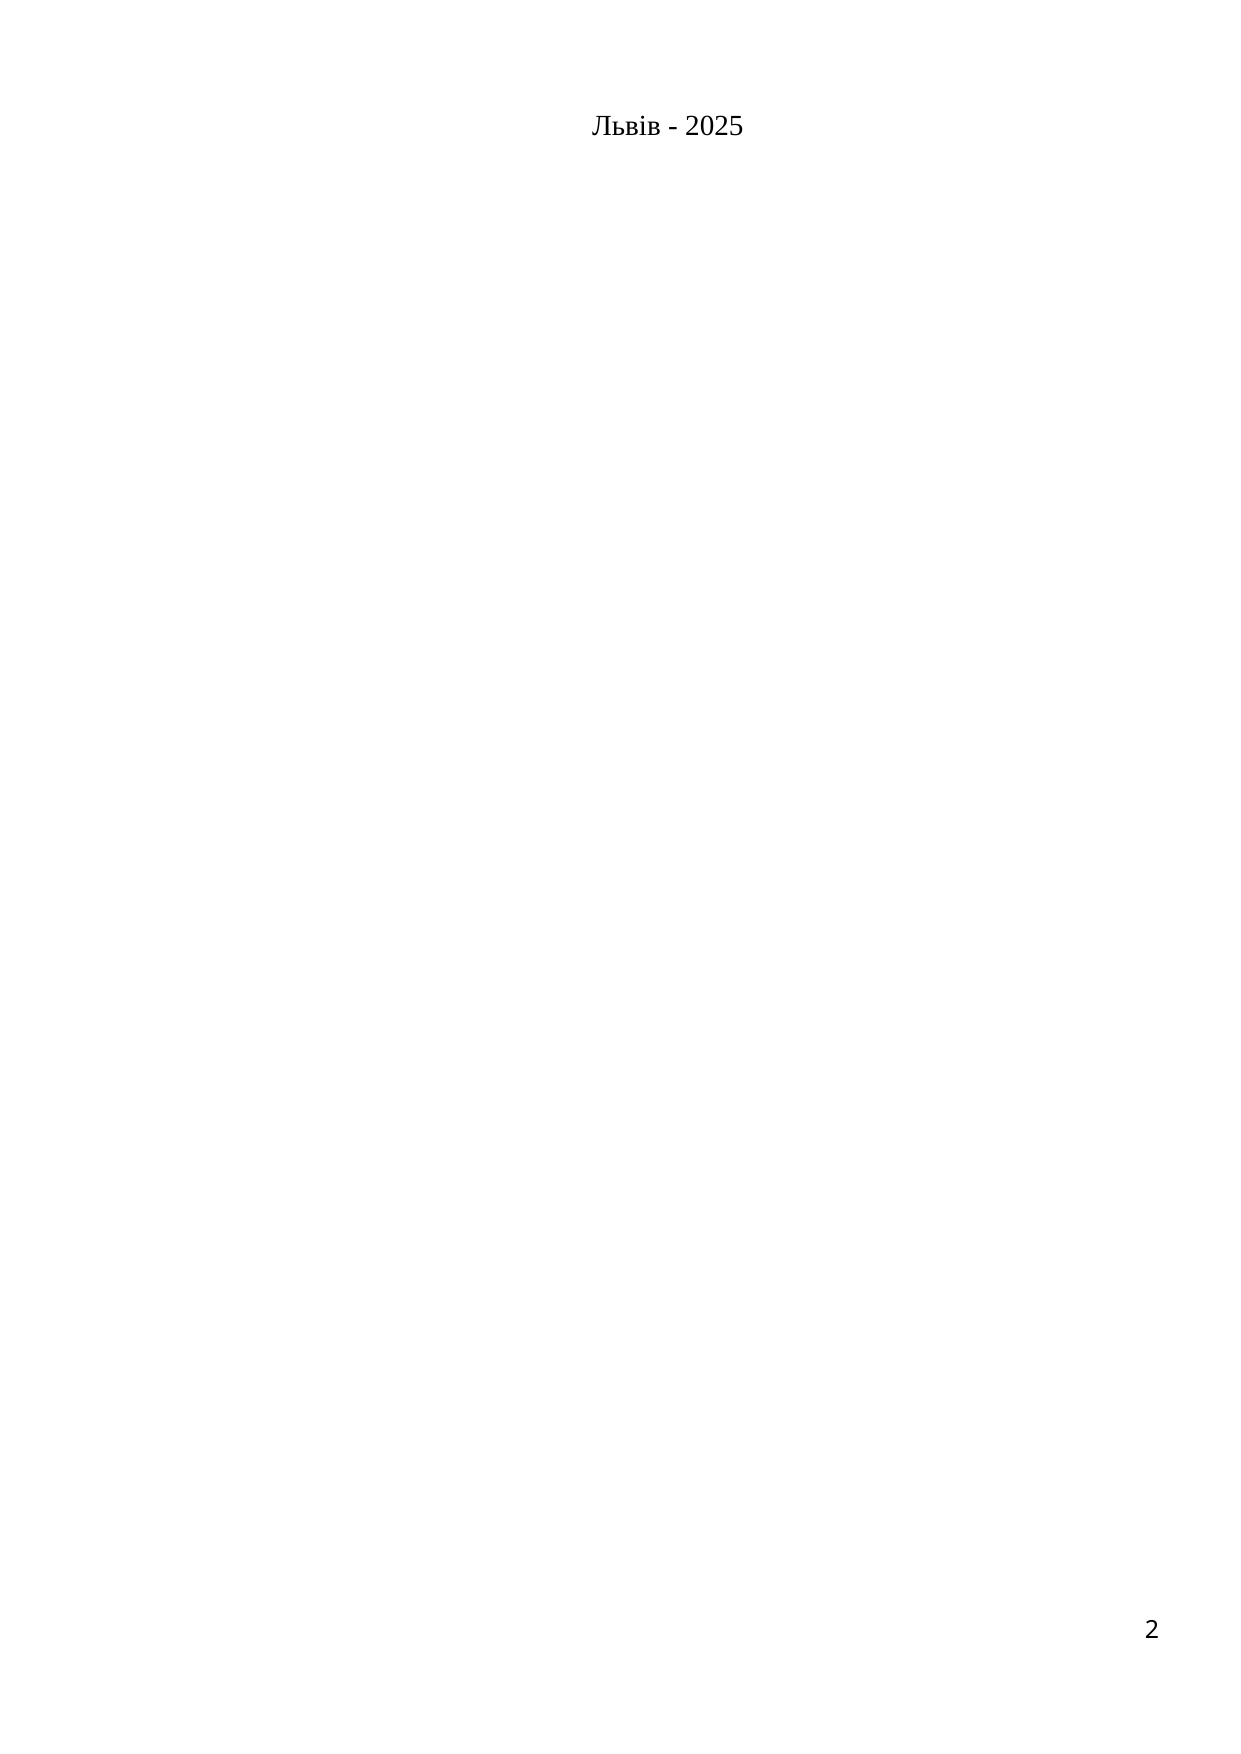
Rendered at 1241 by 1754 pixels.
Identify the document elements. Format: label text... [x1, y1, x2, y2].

text Львів - 2025 [166, 108, 1169, 142]
